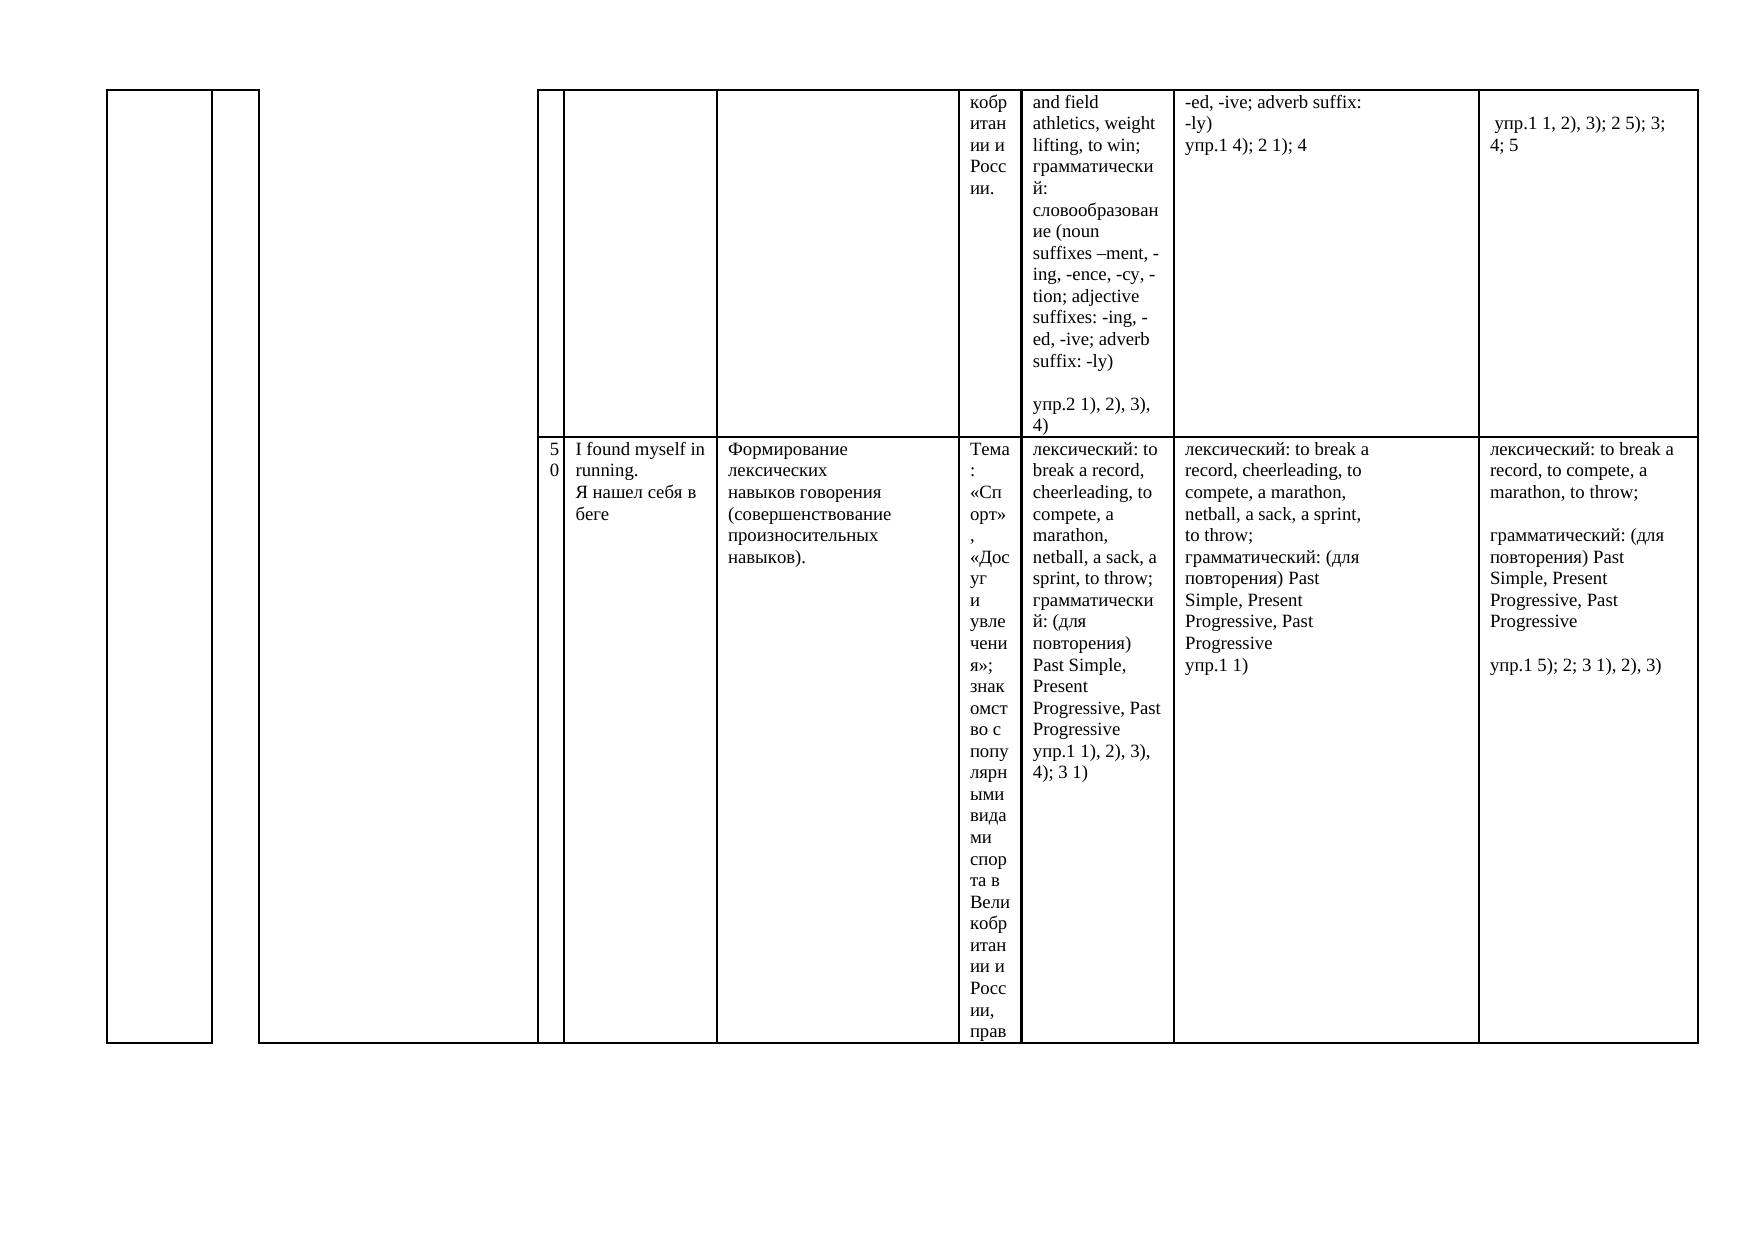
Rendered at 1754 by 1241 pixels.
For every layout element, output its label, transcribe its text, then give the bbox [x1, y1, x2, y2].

table_cell 50 [539, 438, 563, 1042]
table_cell кобритании и России. [960, 91, 1020, 436]
table_cell [260, 89, 537, 436]
table_cell лексический: to break a record, cheerleading, to compete, a marathon, netball, a sack, a sprint, to throw; грамматический: (для повторения) Past Simple, Present Progressive, Past Progressive упр.1 1) [1175, 438, 1478, 1042]
table_header [108, 91, 211, 1042]
table_cell and field athletics, weight lifting, to win; грамматический: словообразование (noun suffixes –ment, -ing, -ence, -cy, -tion; adjective suffixes: -ing, -ed, -ive; adverb suffix: -ly) упр.2 1), 2), 3), 4) [1023, 91, 1173, 436]
table_cell [260, 436, 537, 1042]
table_cell I found myself in running. Я нашел себя в беге [565, 438, 716, 1042]
table_cell лексический: to break a record, cheerleading, to compete, a marathon, netball, a sack, a sprint, to throw; грамматический: (для повторения) Past Simple, Present Progressive, Past Progressive упр.1 1), 2), 3), 4); 3 1) [1023, 438, 1173, 1042]
table_cell [565, 91, 716, 436]
table_cell [539, 91, 563, 436]
table_cell [213, 91, 258, 1042]
table_cell [718, 91, 958, 436]
table_cell Тема: «Спорт», «Досуг и увлечения»; знакомство с популярными видами спорта в Великобритании и России, прав [960, 438, 1020, 1042]
table_cell упр.1 1, 2), 3); 2 5); 3; 4; 5 [1480, 91, 1697, 436]
table_cell -ed, -ive; adverb suffix: -ly) упр.1 4); 2 1); 4 [1175, 91, 1478, 436]
table_cell лексический: to break a record, to compete, a marathon, to throw; грамматический: (для повторения) Past Simple, Present Progressive, Past Progressive упр.1 5); 2; 3 1), 2), 3) [1480, 438, 1697, 1042]
table_cell Формирование лексических навыков говорения (совершенствование произносительных навыков). [718, 438, 958, 1042]
